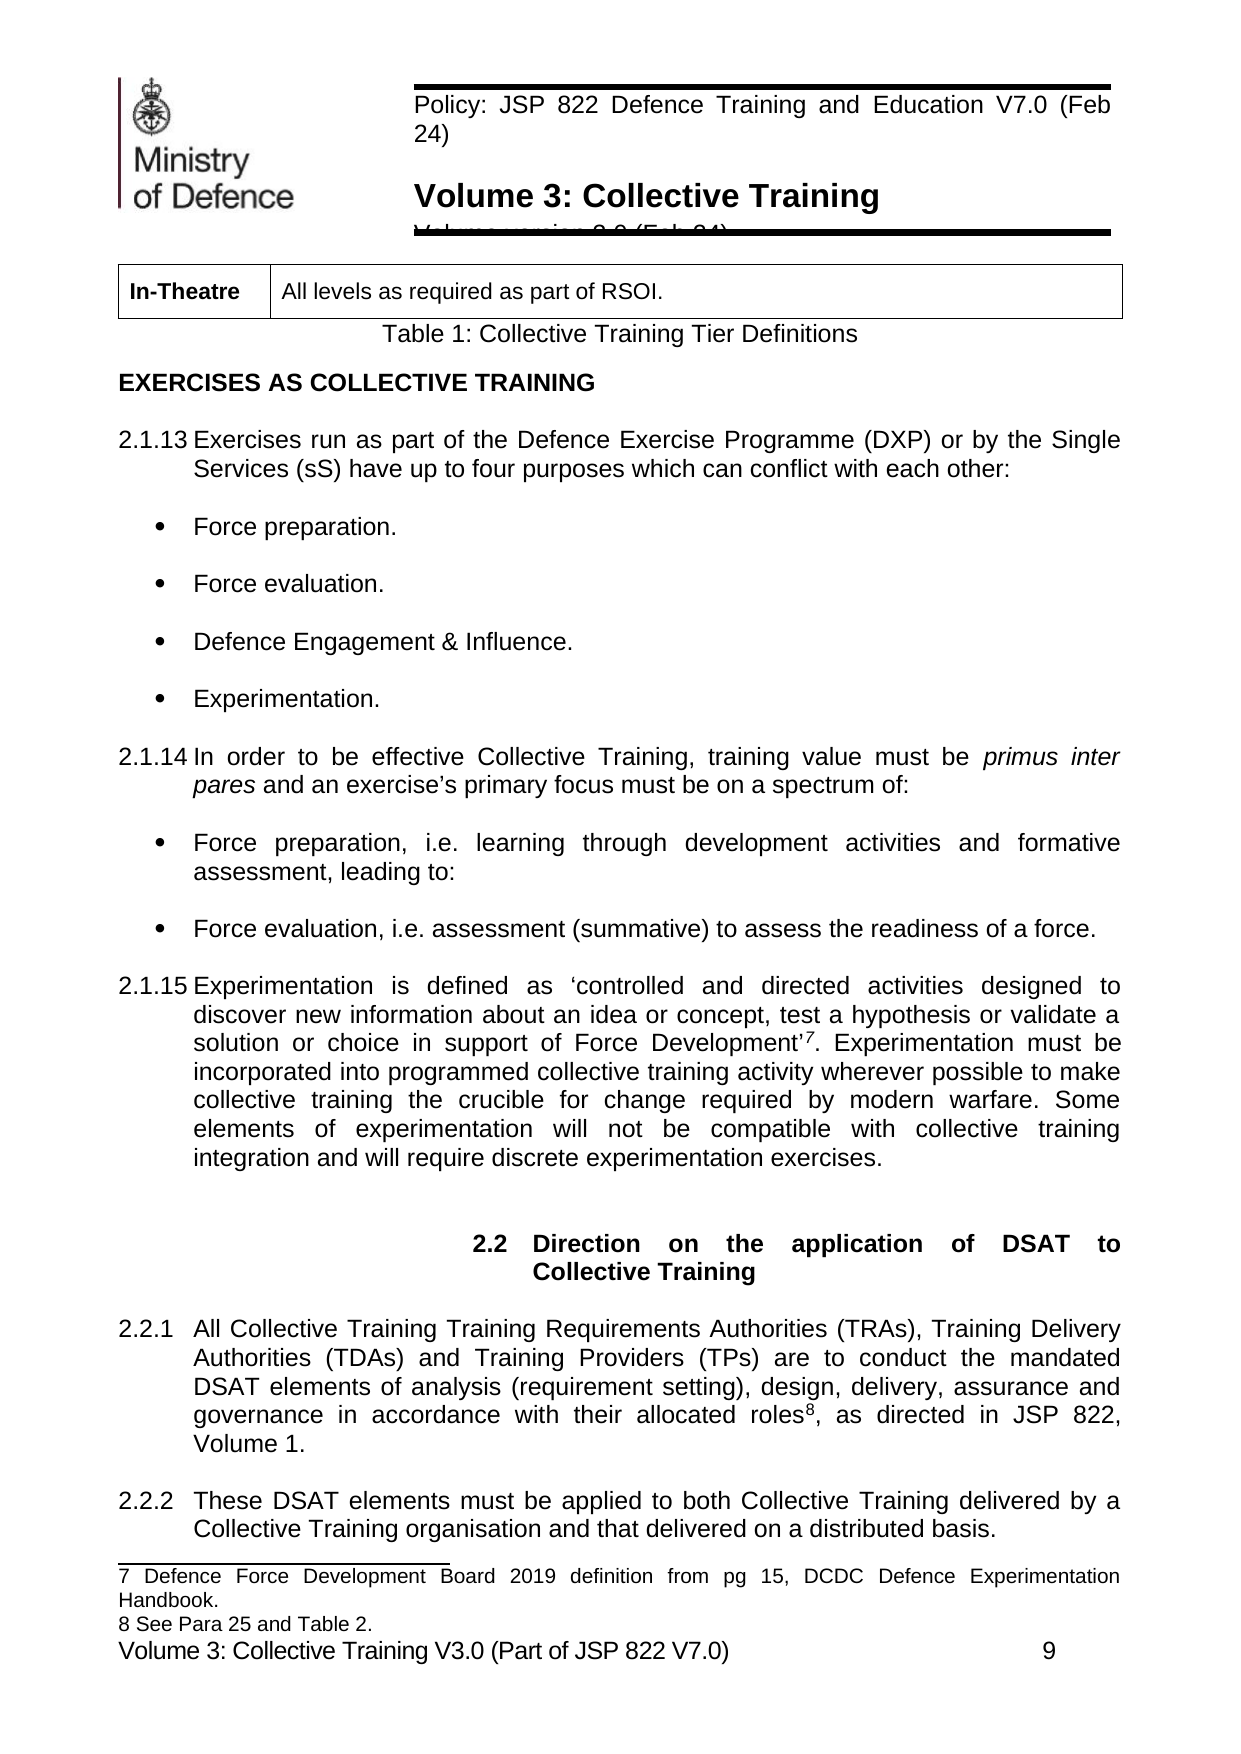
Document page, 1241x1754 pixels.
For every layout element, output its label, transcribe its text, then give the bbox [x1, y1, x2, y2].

subtitle Direction on the application of DSAT to Collective Training [472, 1229, 1122, 1286]
list Force evaluation. [156, 569, 1122, 598]
subtitle All Collective Training Training Requirements Authorities (TRAs), Training Delivery Authorities (TDAs) and Training Providers (TPs) are to conduct the mandated DSAT elements of analysis (requirement setting), design, delivery, assurance and governance in accordance with their allocated roles, as directed in JSP 822, Volume 1. [118, 1315, 1122, 1458]
subtitle Exercises run as part of the Defence Exercise Programme (DXP) or by the Single Services (sS) have up to four purposes which can conflict with each other: [118, 426, 1122, 483]
list Experimentation. [156, 684, 1122, 713]
subtitle These DSAT elements must be applied to both Collective Training delivered by a Collective Training organisation and that delivered on a distributed basis. [118, 1486, 1122, 1543]
text EXERCISES AS COLLECTIVE TRAINING [118, 368, 1122, 397]
text See Para 25 and Table 2. [118, 1612, 1122, 1636]
subtitle In order to be effective Collective Training, training value must be primus inter pares and an exercise’s primary focus must be on a spectrum of: [118, 742, 1122, 799]
list Force preparation, i.e. learning through development activities and formative assessment, leading to: [156, 828, 1122, 886]
list Force evaluation, i.e. assessment (summative) to assess the readiness of a force. [156, 914, 1122, 943]
table_cell All levels as required as part of RSOI. [271, 265, 1122, 318]
list Defence Engagement & Influence. [156, 627, 1122, 656]
text Defence Force Development Board 2019 definition from pg 15, DCDC Defence Experimentation Handbook. [118, 1564, 1122, 1612]
text Table 1: Collective Training Tier Definitions [118, 319, 1122, 347]
table_cell In-Theatre [119, 265, 270, 318]
list Force preparation. [156, 512, 1122, 541]
subtitle Experimentation is defined as ‘controlled and directed activities designed to discover new information about an idea or concept, test a hypothesis or validate a solution or choice in support of Force Development’. Experimentation must be incorporated into programmed collective training activity wherever possible to make collective training the crucible for change required by modern warfare. Some elements of experimentation will not be compatible with collective training integration and will require discrete experimentation exercises. [118, 972, 1122, 1172]
